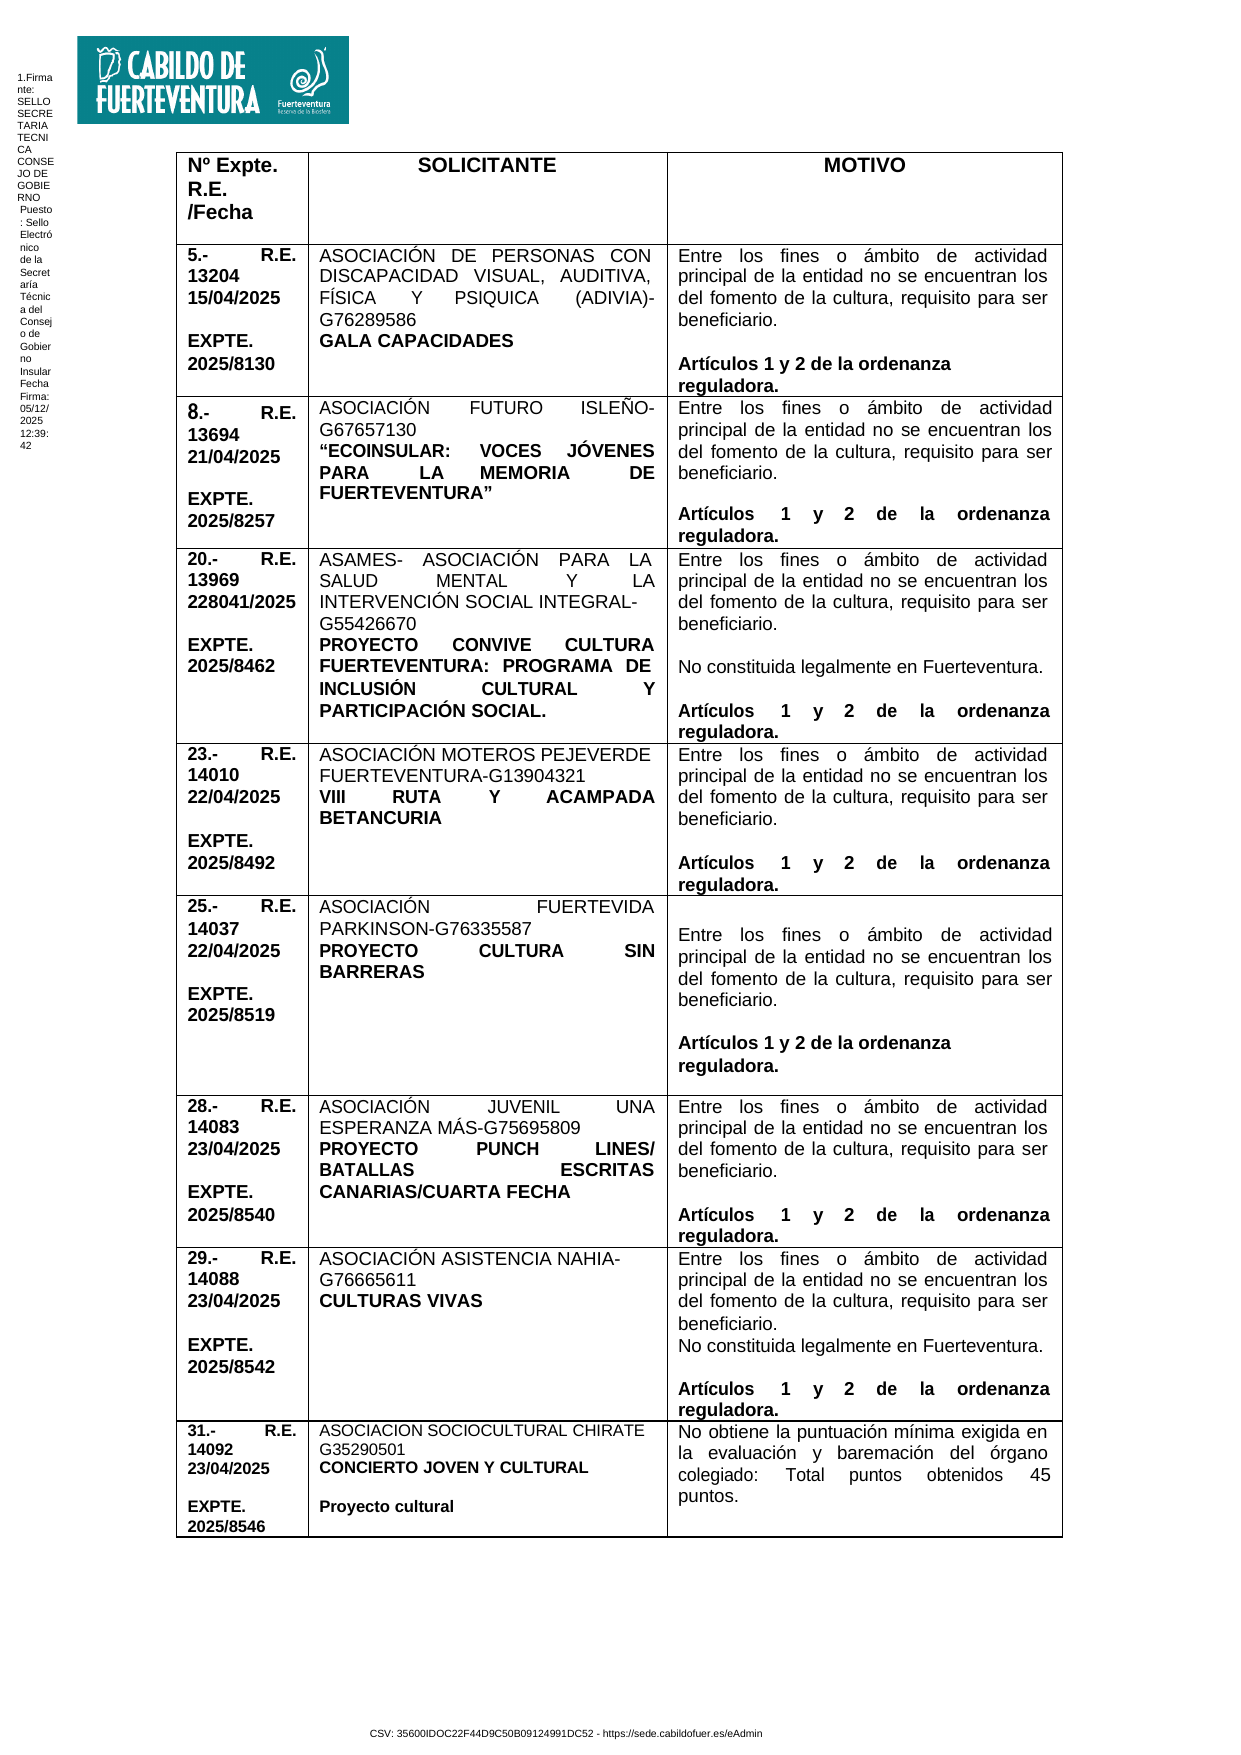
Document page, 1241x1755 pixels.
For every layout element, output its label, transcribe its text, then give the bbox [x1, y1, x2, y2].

table_cell [668, 635, 1062, 656]
table_cell del fomento de la cultura, requisito para ser [668, 1291, 1062, 1313]
table_cell 22/04/2025 [177, 787, 308, 808]
table_cell [668, 331, 1062, 352]
table_cell 13969 [177, 570, 308, 592]
table_cell CULTURAS VIVAS [309, 1291, 667, 1420]
table_cell ASOCIACIÓN ASISTENCIA NAHIA- [309, 1248, 667, 1269]
table_cell del fomento de la cultura, requisito para ser [668, 1139, 1062, 1161]
table_cell Artículos 1 y 2 de la ordenanza [668, 1203, 1062, 1225]
table_cell [668, 1356, 1062, 1377]
table_cell reguladora. [668, 721, 1062, 743]
table_cell beneficiario. [668, 1161, 1062, 1182]
table_header MOTIVO [668, 153, 1062, 243]
table_cell 2025/8130 [177, 352, 308, 396]
table_cell Artículos 1 y 2 de la ordenanza reguladora. [668, 483, 1062, 548]
table_cell PARKINSON-G76335587 PROYECTO CULTURA SIN BARRERAS [309, 917, 667, 1094]
table_cell ASOCIACION SOCIOCULTURAL CHIRATE [309, 1422, 667, 1441]
table_cell INCLUSIÓN CULTURAL Y [309, 678, 667, 699]
table_cell principal de la entidad no se encuentran los [668, 570, 1062, 592]
table_cell beneficiario. [668, 809, 1062, 830]
table_cell INTERVENCIÓN SOCIAL INTEGRAL- [309, 592, 667, 614]
table_cell 2025/8492 [177, 851, 308, 894]
table_cell [177, 1313, 308, 1334]
table_cell principal de la entidad no se encuentran los [668, 765, 1062, 787]
table_cell SALUD MENTAL Y LA [309, 570, 667, 592]
table_cell G76289586 [309, 310, 667, 331]
table_cell FUERTEVENTURA: PROGRAMA DE [309, 656, 667, 678]
table_cell beneficiario. [668, 310, 1062, 331]
table_cell G76665611 [309, 1269, 667, 1291]
table_cell 25.- R.E. [177, 896, 308, 917]
table_cell [668, 678, 1062, 699]
table_cell BATALLAS ESCRITAS [309, 1161, 667, 1182]
table_cell Artículos 1 y 2 de la ordenanza [668, 1377, 1062, 1398]
table_header Nº Expte. R.E. /Fecha [177, 153, 308, 243]
table_cell 14088 [177, 1269, 308, 1291]
table_cell del fomento de la cultura, requisito para ser [668, 787, 1062, 808]
table_cell reguladora. [668, 374, 1062, 396]
table_cell reguladora. [668, 1054, 1062, 1094]
table_cell CANARIAS/CUARTA FECHA [309, 1182, 667, 1247]
table_cell Artículos 1 y 2 de la ordenanza [668, 699, 1062, 721]
table_cell Entre los fines o ámbito de actividad [668, 549, 1062, 570]
table_cell 2025/8542 [177, 1356, 308, 1420]
table_cell 20.- R.E. [177, 549, 308, 570]
table_cell No constituida legalmente en Fuerteventura. [668, 656, 1062, 678]
table_cell reguladora. [668, 1225, 1062, 1247]
table_cell 23/04/2025 [177, 1291, 308, 1313]
table_cell Entre los fines o ámbito de actividad [668, 245, 1062, 266]
table_cell 15/04/2025 [177, 288, 308, 310]
table_cell 5.- R.E. [177, 245, 308, 266]
table_cell beneficiario. [668, 614, 1062, 635]
table_cell Entre los fines o ámbito de actividad [668, 1248, 1062, 1269]
table_cell EXPTE. [177, 1182, 308, 1203]
table_cell VIII RUTA Y ACAMPADA [309, 787, 667, 808]
table_cell 8.- R.E. 13694 21/04/2025 [177, 397, 308, 483]
table_cell principal de la entidad no se encuentran los [668, 1118, 1062, 1139]
table_cell DISCAPACIDAD VISUAL, AUDITIVA, [309, 266, 667, 288]
table_cell 14037 22/04/2025 EXPTE. 2025/8519 [177, 917, 308, 1094]
table_cell ASAMES- ASOCIACIÓN PARA LA [309, 549, 667, 570]
table_cell 2025/8462 [177, 656, 308, 743]
text 1.Firmante: SELLO SECRETARIA TECNICA CONSEJO DE GOBIERNO [17, 72, 54, 204]
table_cell Entre los fines o ámbito de actividad principal de la entidad no se encuentran los del fomento de la cultura, requisito para ser beneficiario. [668, 397, 1062, 483]
table_cell [177, 1161, 308, 1182]
table_cell EXPTE. [177, 830, 308, 851]
table_cell principal de la entidad no se encuentran los [668, 1269, 1062, 1291]
table_cell [177, 614, 308, 635]
table_cell GALA CAPACIDADES [309, 331, 667, 396]
table_cell No constituida legalmente en Fuerteventura. [668, 1334, 1062, 1356]
table_header SOLICITANTE [309, 153, 667, 243]
table_cell Artículos 1 y 2 de la ordenanza [668, 1028, 1062, 1053]
table_cell del fomento de la cultura, requisito para ser [668, 288, 1062, 310]
table_cell puntos. [668, 1486, 1062, 1536]
table_cell G55426670 [309, 614, 667, 635]
table_cell FÍSICA Y PSIQUICA (ADIVIA)- [309, 288, 667, 310]
table_cell Artículos 1 y 2 de la ordenanza [668, 352, 1062, 374]
table_cell 14010 [177, 765, 308, 787]
table_cell reguladora. [668, 873, 1062, 894]
table_cell ASOCIACIÓN DE PERSONAS CON [309, 245, 667, 266]
table_cell la evaluación y baremación del órgano colegiado: Total puntos obtenidos 45 [668, 1441, 1062, 1486]
table_cell ASOCIACIÓN MOTEROS PEJEVERDE [309, 744, 667, 765]
table_cell 14083 [177, 1118, 308, 1139]
table_cell G35290501 CONCIERTO JOVEN Y CULTURAL [309, 1441, 667, 1486]
table_cell FUERTEVENTURA” [309, 483, 667, 548]
table_cell ASOCIACIÓN JUVENIL UNA [309, 1096, 667, 1117]
table_cell Artículos 1 y 2 de la ordenanza [668, 851, 1062, 873]
table_cell reguladora. [668, 1399, 1062, 1420]
table_cell EXPTE. [177, 331, 308, 352]
table_cell beneficiario. [668, 1313, 1062, 1334]
table_cell 29.- R.E. [177, 1248, 308, 1269]
table_cell del fomento de la cultura, requisito para ser [668, 592, 1062, 614]
table_cell [177, 310, 308, 331]
table_cell principal de la entidad no se encuentran los [668, 266, 1062, 288]
table_cell 28.- R.E. [177, 1096, 308, 1117]
table_cell 23.- R.E. [177, 744, 308, 765]
table_cell ASOCIACIÓN FUERTEVIDA [309, 896, 667, 917]
text Puesto: Sello Electrónico de la Secretaría Técnica del Consejo de Gobierno Insular Fecha Firma: 05/12/2025 12:39:42 [20, 204, 53, 452]
table_cell 13204 [177, 266, 308, 288]
table_cell EXPTE. [177, 1334, 308, 1356]
table_cell PROYECTO PUNCH LINES/ [309, 1139, 667, 1161]
table_cell PROYECTO CONVIVE CULTURA [309, 635, 667, 656]
table_cell Entre los fines o ámbito de actividad principal de la entidad no se encuentran los del fomento de la cultura, requisito para ser beneficiario. [668, 896, 1062, 1028]
table_cell BETANCURIA [309, 809, 667, 894]
table_cell [668, 1182, 1062, 1203]
table_cell 31.- R.E. [177, 1422, 308, 1441]
table_cell [668, 830, 1062, 851]
table_cell ESPERANZA MÁS-G75695809 [309, 1118, 667, 1139]
table_cell Entre los fines o ámbito de actividad [668, 1096, 1062, 1117]
table_cell ASOCIACIÓN FUTURO ISLEÑO- G67657130 “ECOINSULAR: VOCES JÓVENES PARA LA MEMORIA DE [309, 397, 667, 483]
table_cell 14092 23/04/2025 [177, 1441, 308, 1486]
table_cell EXPTE. 2025/8257 [177, 483, 308, 548]
table_cell 2025/8546 [177, 1517, 308, 1536]
table_cell Entre los fines o ámbito de actividad [668, 744, 1062, 765]
table_cell 2025/8540 [177, 1203, 308, 1247]
table_cell PARTICIPACIÓN SOCIAL. [309, 699, 667, 743]
table_cell 23/04/2025 [177, 1139, 308, 1161]
table_cell Proyecto cultural [309, 1486, 667, 1536]
table_cell FUERTEVENTURA-G13904321 [309, 765, 667, 787]
table_cell [177, 809, 308, 830]
table_cell EXPTE. [177, 635, 308, 656]
table_cell 228041/2025 [177, 592, 308, 614]
table_cell No obtiene la puntuación mínima exigida en [668, 1422, 1062, 1441]
table_cell EXPTE. [177, 1486, 308, 1517]
